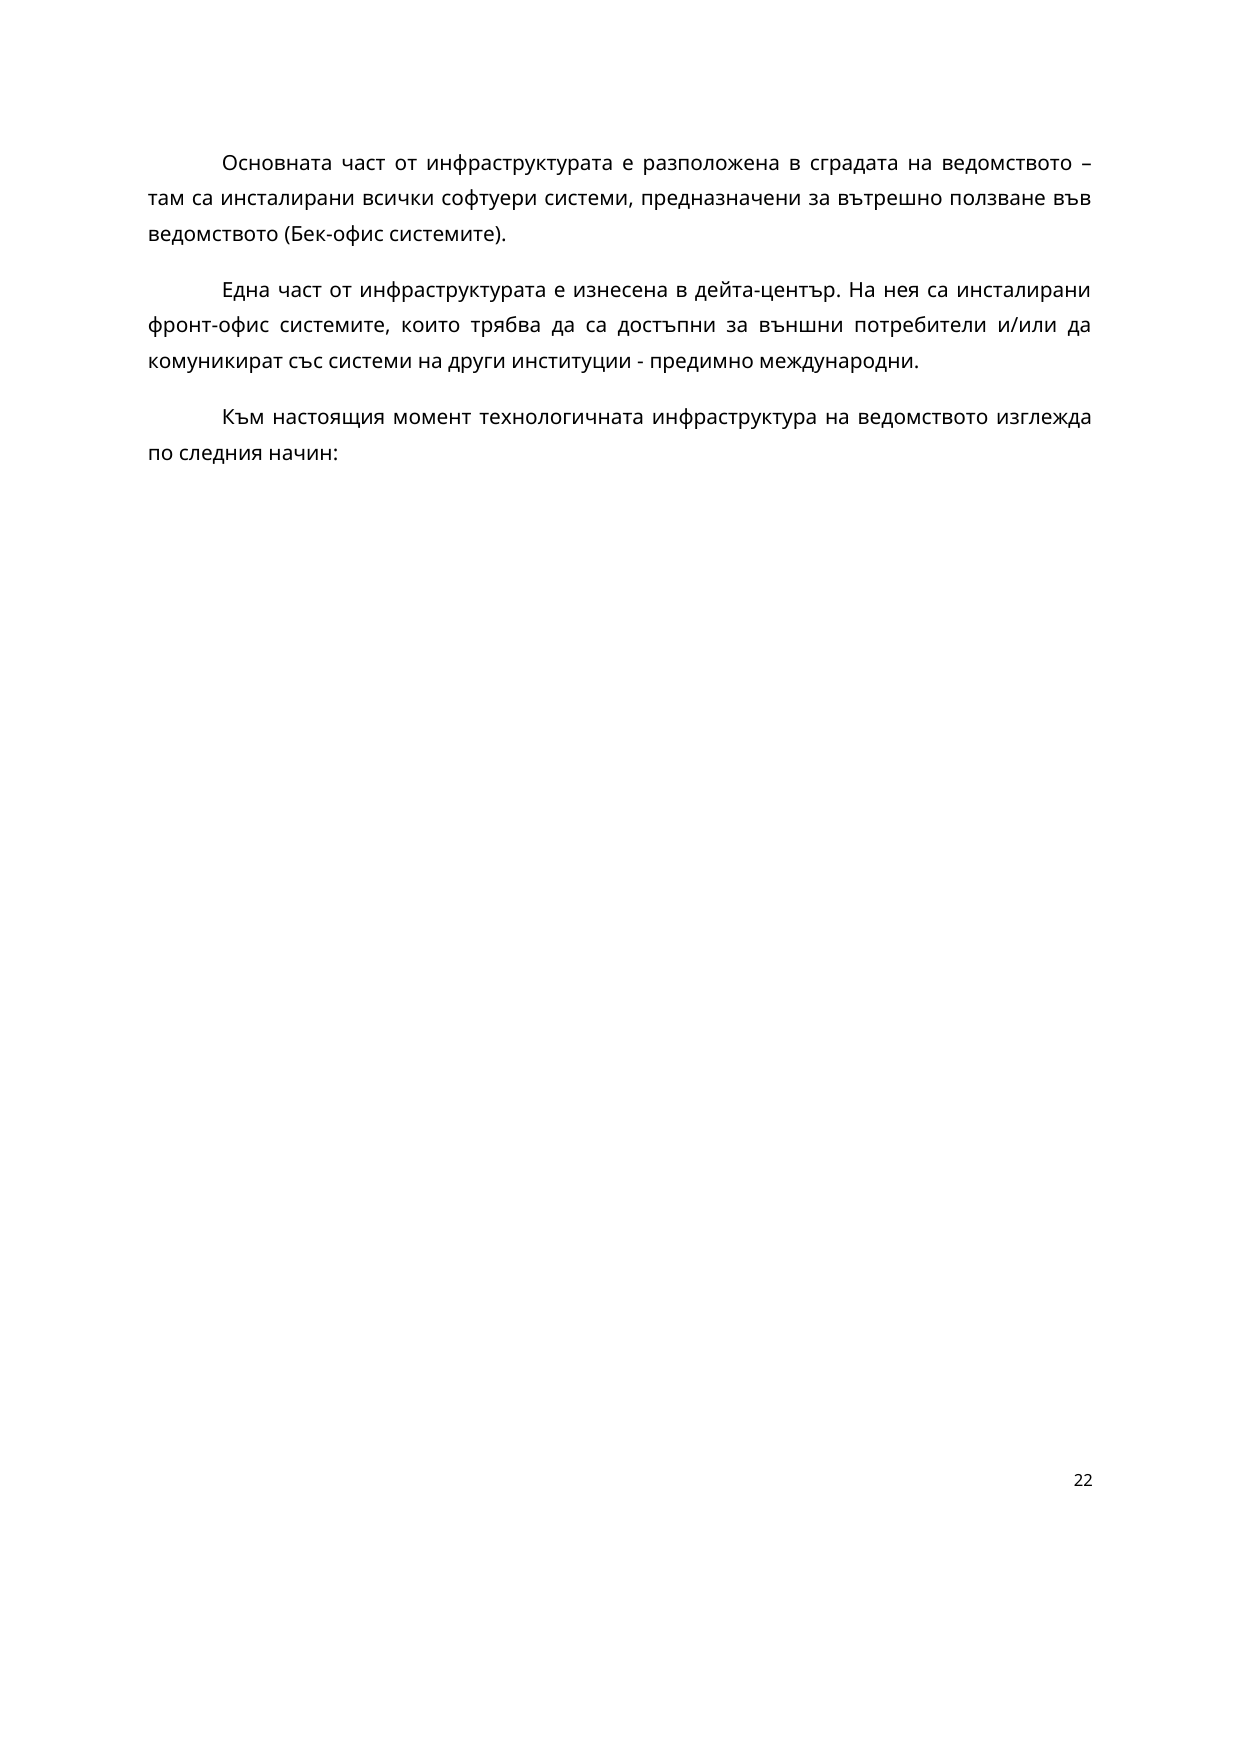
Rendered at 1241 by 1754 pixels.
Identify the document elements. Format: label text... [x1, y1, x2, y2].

text Към настоящия момент технологичната инфраструктура на ведомството изглежда по следния начин: [148, 402, 1092, 466]
text Основната част от инфраструктурата е разположена в сградата на ведомството – там са инсталирани всички софтуери системи, предназначени за вътрешно ползване във ведомството (Бек-офис системите). [148, 148, 1092, 247]
text Една част от инфраструктурата е изнесена в дейта-център. На нея са инсталирани фронт-офис системите, които трябва да са достъпни за външни потребители и/или да комуникират със системи на други институции - предимно международни. [148, 275, 1092, 374]
